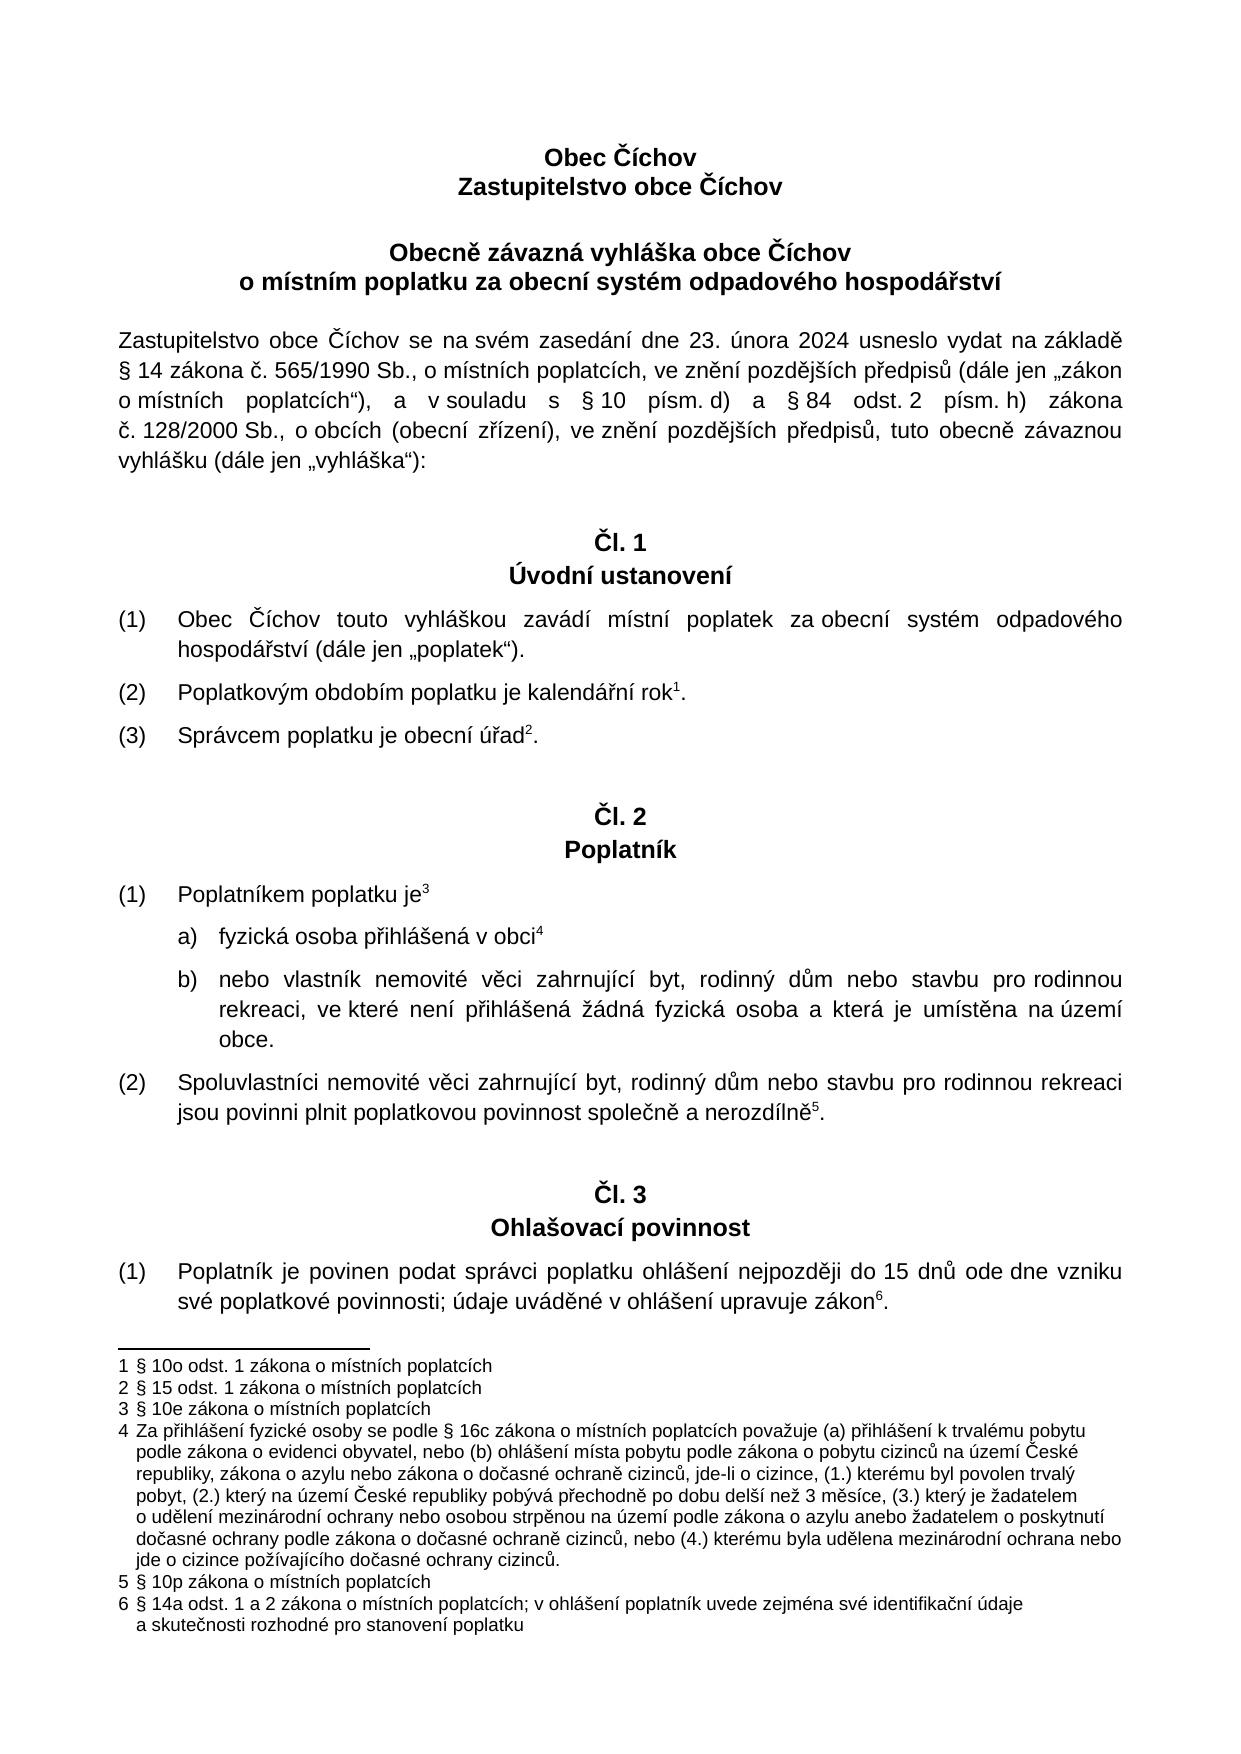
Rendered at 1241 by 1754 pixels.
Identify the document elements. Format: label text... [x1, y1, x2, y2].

list Za přihlášení fyzické osoby se podle § 16c zákona o místních poplatcích považuje (a) přihlášení k trvalému pobytu podle zákona o evidenci obyvatel, nebo (b) ohlášení místa pobytu podle zákona o pobytu cizinců na území České republiky, zákona o azylu nebo zákona o dočasné ochraně cizinců, jde-li o cizince, (1.) kterému byl povolen trvalý pobyt, (2.) který na území České republiky pobývá přechodně po dobu delší než 3 měsíce, (3.) který je žadatelem o udělení mezinárodní ochrany nebo osobou strpěnou na území podle zákona o azylu anebo žadatelem o poskytnutí dočasné ochrany podle zákona o dočasné ochraně cizinců, nebo (4.) kterému byla udělena mezinárodní ochrana nebo jde o cizince požívajícího dočasné ochrany cizinců. [118, 1420, 1122, 1571]
list § 10o odst. 1 zákona o místních poplatcích [118, 1355, 1122, 1377]
list § 10e zákona o místních poplatcích [118, 1398, 1122, 1420]
list Poplatníkem poplatku je [118, 881, 1122, 907]
subtitle Čl. 1 Úvodní ustanovení [118, 528, 1122, 589]
list Správcem poplatku je obecní úřad. [118, 722, 1122, 748]
list § 14a odst. 1 a 2 zákona o místních poplatcích; v ohlášení poplatník uvede zejména své identifikační údaje a skutečnosti rozhodné pro stanovení poplatku [118, 1592, 1122, 1635]
list Poplatkovým obdobím poplatku je kalendářní rok. [118, 679, 1122, 706]
list § 15 odst. 1 zákona o místních poplatcích [118, 1377, 1122, 1398]
title Obec Číchov Zastupitelstvo obce Číchov [118, 143, 1122, 201]
list Spoluvlastníci nemovité věci zahrnující byt, rodinný dům nebo stavbu pro rodinnou rekreaci jsou povinni plnit poplatkovou povinnost společně a nerozdílně. [118, 1069, 1122, 1126]
list § 10p zákona o místních poplatcích [118, 1571, 1122, 1592]
text Zastupitelstvo obce Číchov se na svém zasedání dne 23. února 2024 usneslo vydat na základě § 14 zákona č. 565/1990 Sb., o místních poplatcích, ve znění pozdějších předpisů (dále jen „zákon o místních poplatcích“), a v souladu s § 10 písm. d) a § 84 odst. 2 písm. h) zákona č. 128/2000 Sb., o obcích (obecní zřízení), ve znění pozdějších předpisů, tuto obecně závaznou vyhlášku (dále jen „vyhláška“): [118, 327, 1122, 474]
subtitle Obecně závazná vyhláška obce Číchov o místním poplatku za obecní systém odpadového hospodářství [118, 238, 1122, 295]
list fyzická osoba přihlášená v obci [177, 923, 1122, 950]
list Obec Číchov touto vyhláškou zavádí místní poplatek za obecní systém odpadového hospodářství (dále jen „poplatek“). [118, 606, 1122, 663]
subtitle Čl. 3 Ohlašovací povinnost [118, 1179, 1122, 1241]
subtitle Čl. 2 Poplatník [118, 802, 1122, 864]
list Poplatník je povinen podat správci poplatku ohlášení nejpozději do 15 dnů ode dne vzniku své poplatkové povinnosti; údaje uváděné v ohlášení upravuje zákon. [118, 1258, 1122, 1315]
list nebo vlastník nemovité věci zahrnující byt, rodinný dům nebo stavbu pro rodinnou rekreaci, ve které není přihlášená žádná fyzická osoba a která je umístěna na území obce. [177, 966, 1122, 1053]
